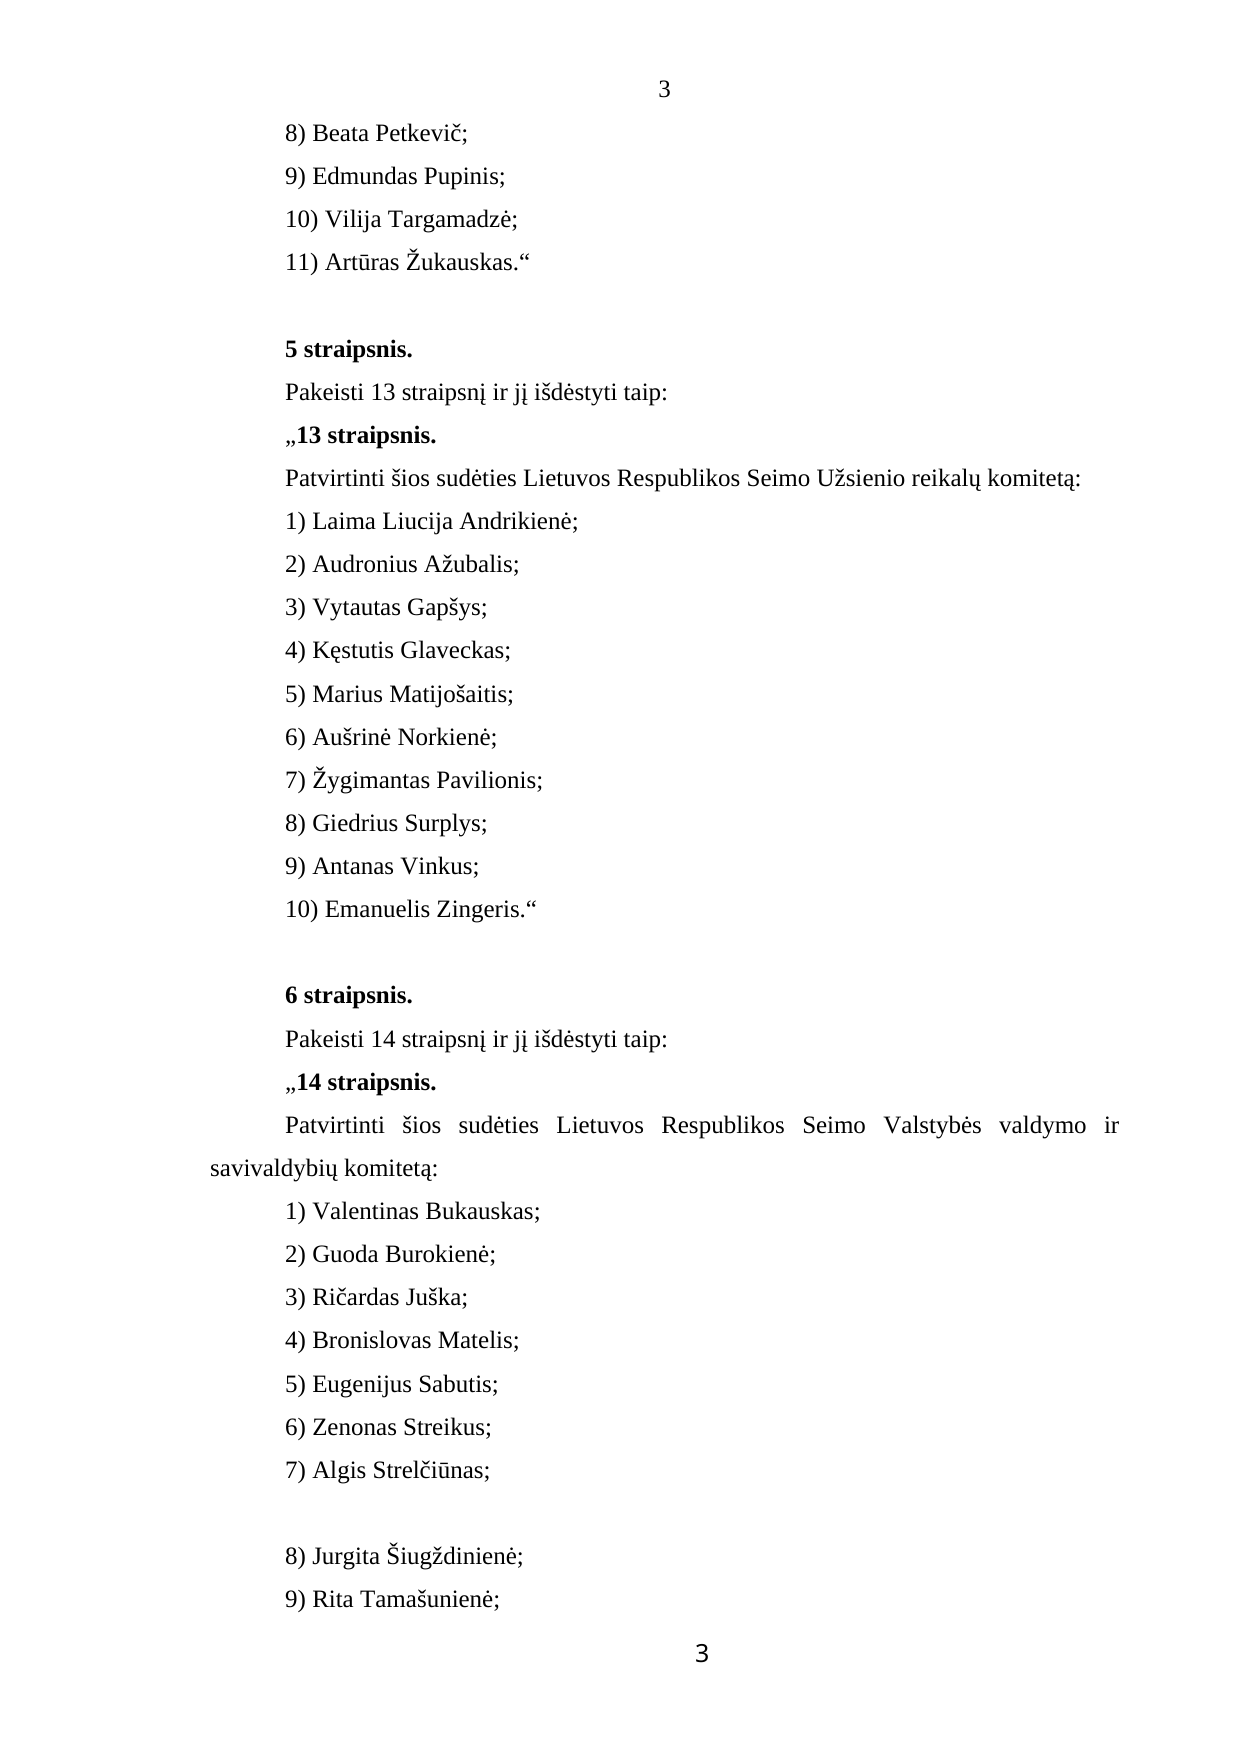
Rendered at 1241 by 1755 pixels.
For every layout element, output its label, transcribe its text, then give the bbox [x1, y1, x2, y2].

text 8) Beata Petkevič; [210, 118, 1120, 147]
text Pakeisti 14 straipsnį ir jį išdėstyti taip: [210, 1024, 1120, 1052]
text 3) Vytautas Gapšys; [210, 592, 1120, 621]
text 5 straipsnis. [210, 334, 1120, 362]
text 9) Edmundas Pupinis; [210, 161, 1120, 190]
text 2) Audronius Ažubalis; [210, 549, 1120, 578]
text 7) Žygimantas Pavilionis; [210, 765, 1120, 794]
text 8) Jurgita Šiugždinienė; [210, 1541, 1120, 1570]
text Patvirtinti šios sudėties Lietuvos Respublikos Seimo Valstybės valdymo ir savivaldybių komitetą: [210, 1110, 1120, 1182]
text 9) Rita Tamašunienė; [210, 1584, 1120, 1613]
text 6) Aušrinė Norkienė; [210, 722, 1120, 751]
text 5) Marius Matijošaitis; [210, 679, 1120, 707]
text 8) Giedrius Surplys; [210, 808, 1120, 837]
text 6) Zenonas Streikus; [210, 1412, 1120, 1441]
text 5) Eugenijus Sabutis; [210, 1369, 1120, 1397]
text 4) Bronislovas Matelis; [210, 1326, 1120, 1354]
text Patvirtinti šios sudėties Lietuvos Respublikos Seimo Užsienio reikalų komitetą: [210, 463, 1120, 492]
text 6 straipsnis. [210, 981, 1120, 1009]
text 11) Artūras Žukauskas.“ [210, 247, 1120, 276]
text 9) Antanas Vinkus; [210, 851, 1120, 880]
text 1) Laima Liucija Andrikienė; [210, 506, 1120, 535]
text 10) Vilija Targamadzė; [210, 204, 1120, 233]
text 10) Emanuelis Zingeris.“ [210, 894, 1120, 923]
text 1) Valentinas Bukauskas; [210, 1196, 1120, 1225]
text 3) Ričardas Juška; [210, 1282, 1120, 1311]
text 2) Guoda Burokienė; [210, 1239, 1120, 1268]
text „14 straipsnis. [210, 1067, 1120, 1096]
text „13 straipsnis. [210, 420, 1120, 449]
text 7) Algis Strelčiūnas; [210, 1455, 1120, 1484]
text 4) Kęstutis Glaveckas; [210, 636, 1120, 664]
text Pakeisti 13 straipsnį ir jį išdėstyti taip: [210, 377, 1120, 406]
